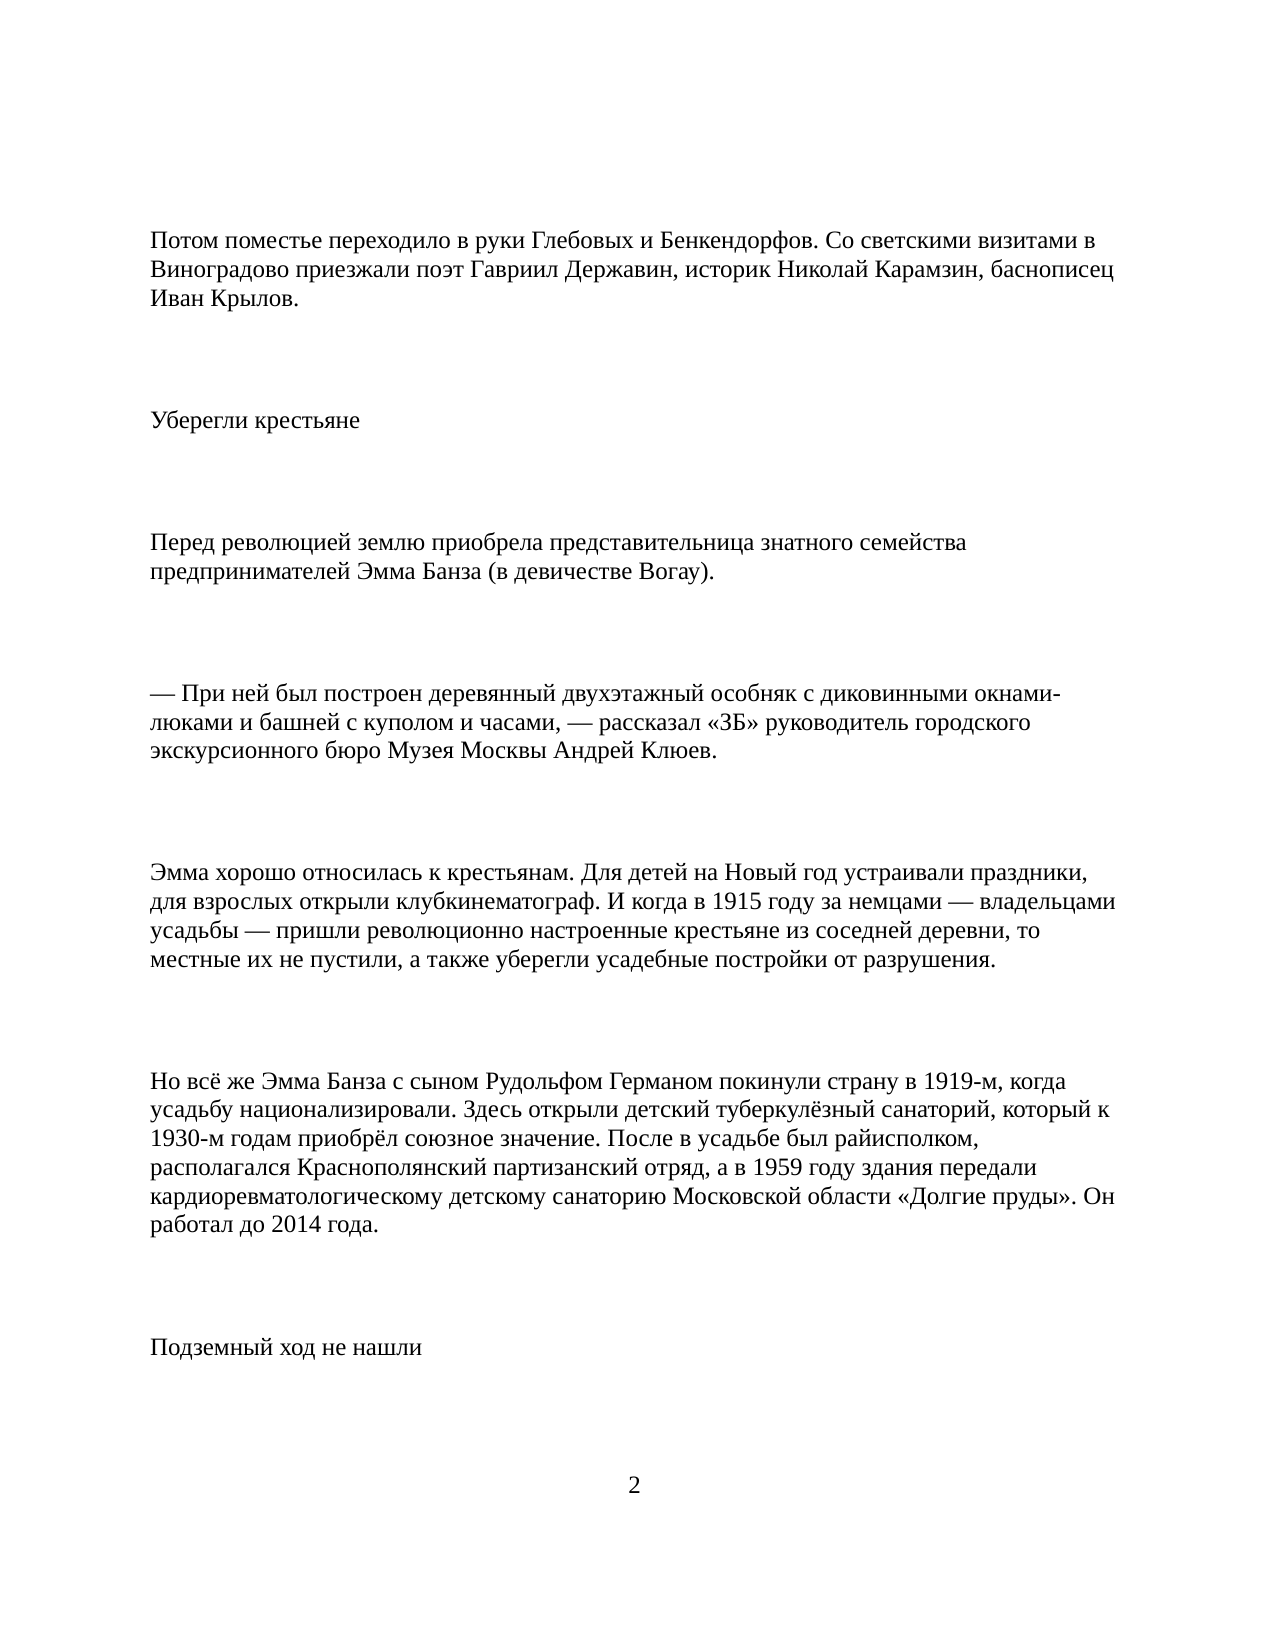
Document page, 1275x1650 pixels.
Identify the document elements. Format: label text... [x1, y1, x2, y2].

text Потом поместье переходило в руки Глебовых и Бенкендорфов. Со светскими визитами в Виноградово приезжали поэт Гавриил Державин, историк Николай Карамзин, баснописец Иван Крылов. [150, 225, 1125, 312]
text Перед революцией землю приобрела представительница знатного семейства предпринимателей Эмма Банза (в девичестве Вогау). [150, 527, 1125, 584]
text Но всё же Эмма Банза с сыном Рудольфом Германом покинули страну в 1919-м, когда усадьбу национализировали. Здесь открыли детский туберкулёзный санаторий, который к 1930-м годам приобрёл союзное значение. После в усадьбе был райисполком, располагался Краснополянский партизанский отряд, а в 1959 году здания передали кардиоревматологическому детскому санаторию Московской области «Долгие пруды». Он работал до 2014 года. [150, 1066, 1125, 1238]
text Подземный ход не нашли [150, 1332, 1125, 1360]
text Эмма хорошо относилась к крестьянам. Для детей на Новый год устраивали праздники, для взрослых открыли клубкинематограф. И когда в 1915 году за немцами — владельцами усадьбы — пришли революционно настроенные крестьяне из соседней деревни, то местные их не пустили, а также уберегли усадебные постройки от разрушения. [150, 857, 1125, 972]
text — При ней был построен деревянный двухэтажный особняк с диковинными окнами-люками и башней с куполом и часами, — рассказал «ЗБ» руководитель городского экскурсионного бюро Музея Москвы Андрей Клюев. [150, 678, 1125, 764]
text Уберегли крестьяне [150, 405, 1125, 434]
